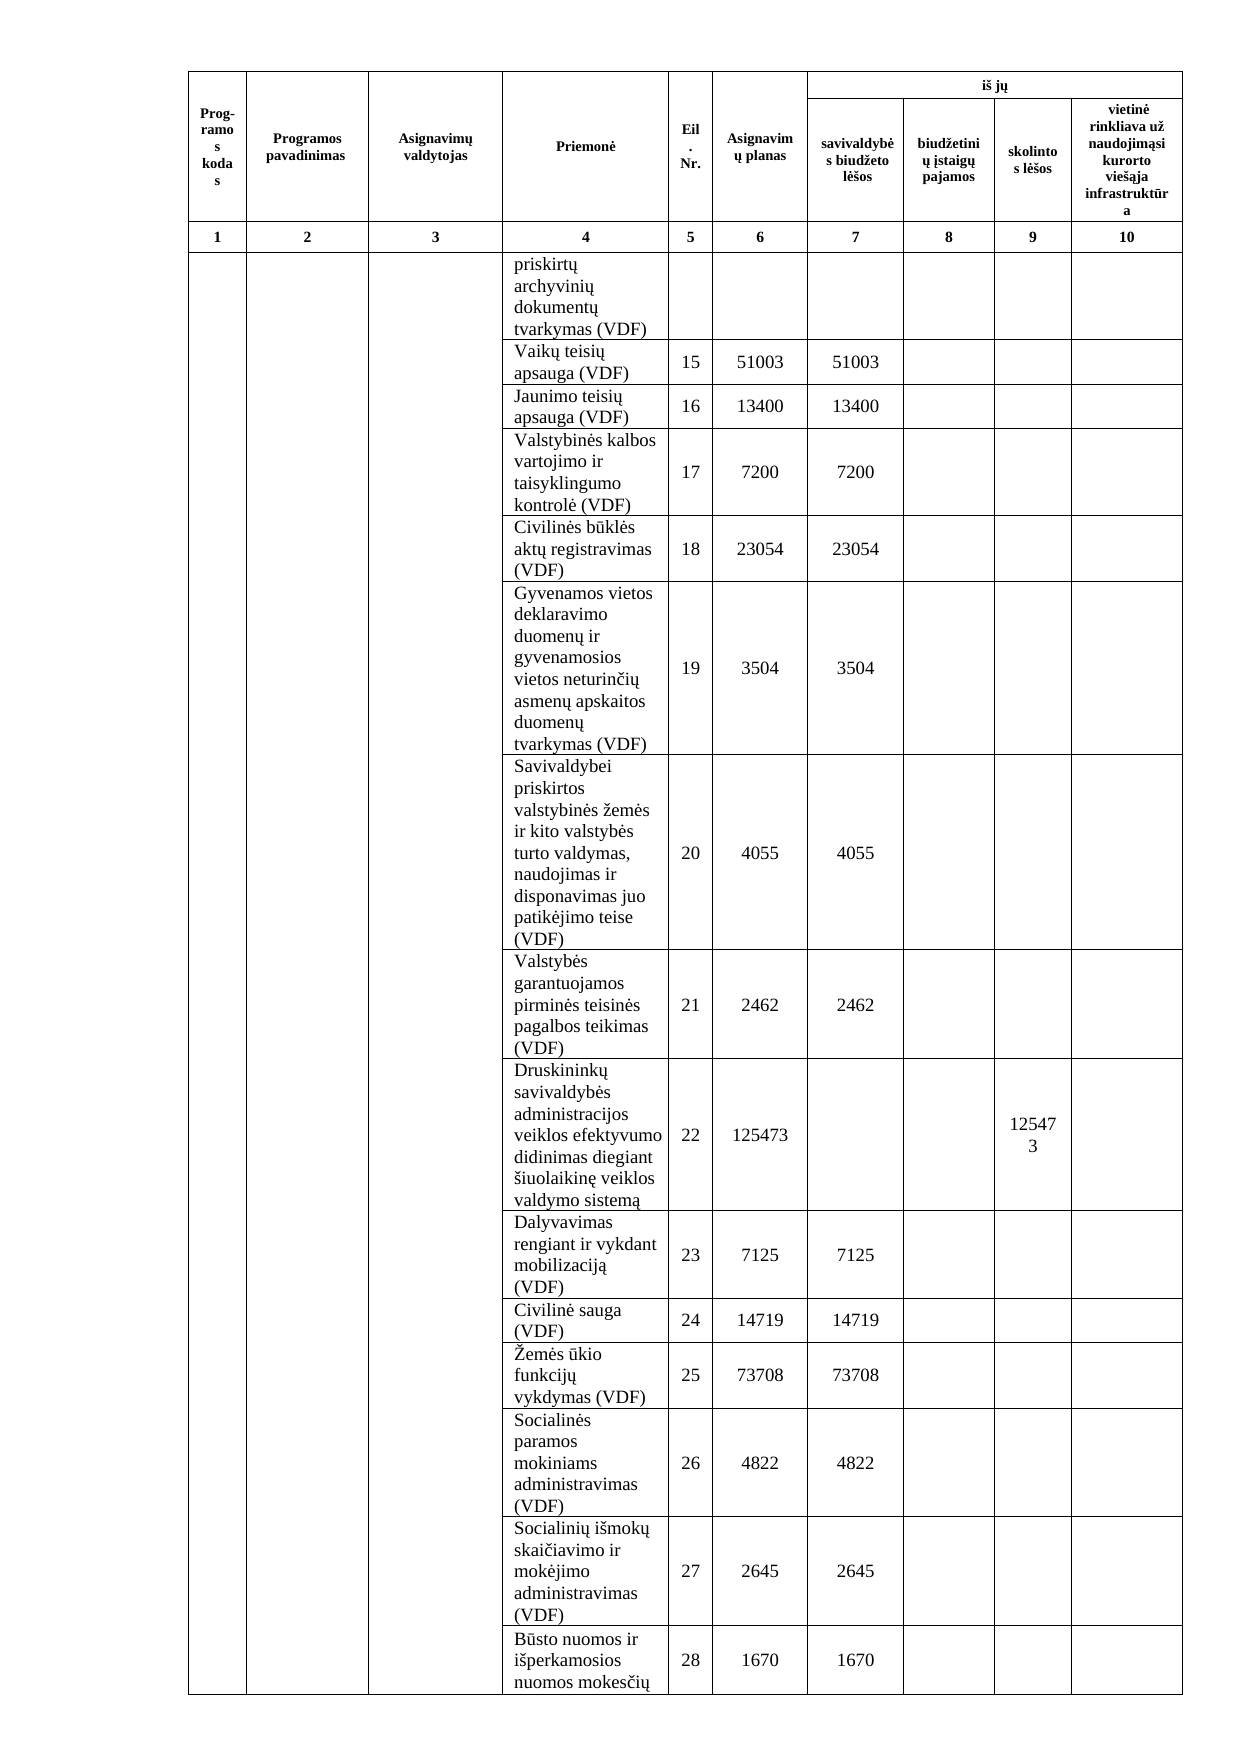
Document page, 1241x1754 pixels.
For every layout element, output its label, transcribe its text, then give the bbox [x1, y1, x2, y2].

table_cell 10 [1072, 222, 1182, 252]
table_cell Jaunimo teisių apsauga (VDF) [503, 385, 668, 428]
table_cell Socialinės paramos mokiniams administravimas (VDF) [503, 1409, 668, 1516]
table_header Prog-ramos kodas [189, 72, 246, 221]
table_cell [1072, 582, 1182, 754]
table_cell 5 [669, 222, 712, 252]
table_cell [1072, 253, 1182, 339]
table_cell [995, 1517, 1071, 1625]
table_cell 7200 [808, 429, 903, 515]
table_cell 7 [808, 222, 903, 252]
table_cell [904, 1626, 994, 1694]
table_cell [904, 1343, 994, 1407]
table_cell 28 [669, 1626, 712, 1694]
table_cell 3504 [713, 582, 807, 754]
table_cell 18 [669, 516, 712, 581]
table_cell Vaikų teisių apsauga (VDF) [503, 340, 668, 383]
table_cell 73708 [808, 1343, 903, 1407]
table_cell [1072, 1211, 1182, 1297]
table_cell 26 [669, 1409, 712, 1516]
table_cell savivaldybės biudžeto lėšos [808, 99, 903, 221]
table_cell [995, 582, 1071, 754]
table_cell [1072, 950, 1182, 1058]
table_cell [904, 429, 994, 515]
table_header Priemonė [503, 72, 668, 221]
table_cell [995, 1343, 1071, 1407]
table_cell [1072, 1409, 1182, 1516]
table_cell [995, 429, 1071, 515]
table_cell [995, 1626, 1071, 1694]
table_cell [995, 253, 1071, 339]
table_cell [904, 385, 994, 428]
table_cell 8 [904, 222, 994, 252]
table_cell [1072, 1517, 1182, 1625]
table_cell vietinė rinkliava už naudojimąsi kurorto viešąja infrastruktūra [1072, 99, 1182, 221]
table_cell 2462 [808, 950, 903, 1058]
table_cell [1072, 1343, 1182, 1407]
table_cell [1072, 385, 1182, 428]
table_cell Druskininkų savivaldybės administracijos veiklos efektyvumo didinimas diegiant šiuolaikinę veiklos valdymo sistemą [503, 1059, 668, 1210]
table_cell 125473 [713, 1059, 807, 1210]
table_header Eil. Nr. [669, 72, 712, 221]
table_cell [995, 755, 1071, 949]
table_cell [904, 1409, 994, 1516]
table_cell 1670 [713, 1626, 807, 1694]
table_cell [669, 253, 712, 339]
table_header Asignavimų planas [713, 72, 807, 221]
table_cell [995, 1299, 1071, 1342]
table_cell 7125 [808, 1211, 903, 1297]
table_cell 9 [995, 222, 1071, 252]
table_cell Gyvenamos vietos deklaravimo duomenų ir gyvenamosios vietos neturinčių asmenų apskaitos duomenų tvarkymas (VDF) [503, 582, 668, 754]
table_cell [904, 1059, 994, 1210]
table_cell 14719 [808, 1299, 903, 1342]
table_cell 22 [669, 1059, 712, 1210]
table_cell 23054 [808, 516, 903, 581]
table_cell [904, 950, 994, 1058]
table_cell [995, 1211, 1071, 1297]
table_cell 23054 [713, 516, 807, 581]
table_cell 73708 [713, 1343, 807, 1407]
table_cell 7125 [713, 1211, 807, 1297]
table_cell [995, 340, 1071, 383]
table_cell 17 [669, 429, 712, 515]
table_cell [904, 1517, 994, 1625]
table_cell [808, 253, 903, 339]
table_cell Valstybinės kalbos vartojimo ir taisyklingumo kontrolė (VDF) [503, 429, 668, 515]
table_cell [904, 755, 994, 949]
table_cell Civilinė sauga (VDF) [503, 1299, 668, 1342]
table_cell 27 [669, 1517, 712, 1625]
table_cell [904, 1211, 994, 1297]
table_cell 1 [189, 222, 246, 252]
table_cell [904, 253, 994, 339]
table_cell Dalyvavimas rengiant ir vykdant mobilizaciją (VDF) [503, 1211, 668, 1297]
table_cell [369, 253, 502, 1694]
table_cell 15 [669, 340, 712, 383]
table_cell [1072, 340, 1182, 383]
table_cell 13400 [808, 385, 903, 428]
table_cell 51003 [713, 340, 807, 383]
table_header Programos pavadinimas [247, 72, 368, 221]
table_cell Civilinės būklės aktų registravimas (VDF) [503, 516, 668, 581]
table_cell 16 [669, 385, 712, 428]
table_cell 4055 [713, 755, 807, 949]
table_cell 23 [669, 1211, 712, 1297]
table_cell 2645 [713, 1517, 807, 1625]
table_header iš jų [808, 72, 1182, 97]
table_cell [995, 385, 1071, 428]
table_cell [247, 253, 368, 1694]
table_cell 2 [247, 222, 368, 252]
table_cell 6 [713, 222, 807, 252]
table_cell [808, 1059, 903, 1210]
table_cell Žemės ūkio funkcijų vykdymas (VDF) [503, 1343, 668, 1407]
table_cell 3504 [808, 582, 903, 754]
table_cell Savivaldybei priskirtos valstybinės žemės ir kito valstybės turto valdymas, naudojimas ir disponavimas juo patikėjimo teise (VDF) [503, 755, 668, 949]
table_cell Būsto nuomos ir išperkamosios nuomos mokesčių [503, 1626, 668, 1694]
table_cell [1072, 429, 1182, 515]
table_cell [189, 253, 246, 1694]
table_cell [995, 516, 1071, 581]
table_cell 4822 [808, 1409, 903, 1516]
table_cell [904, 582, 994, 754]
table_cell 3 [369, 222, 502, 252]
table_cell 2462 [713, 950, 807, 1058]
table_cell [1072, 755, 1182, 949]
table_cell [904, 340, 994, 383]
table_cell 4 [503, 222, 668, 252]
table_cell [995, 1409, 1071, 1516]
table_cell [1072, 1626, 1182, 1694]
table_cell [1072, 516, 1182, 581]
table_header Asignavimų valdytojas [369, 72, 502, 221]
table_cell 51003 [808, 340, 903, 383]
table_cell priskirtų archyvinių dokumentų tvarkymas (VDF) [503, 253, 668, 339]
table_cell [713, 253, 807, 339]
table_cell skolintos lėšos [995, 99, 1071, 221]
table_cell 125473 [995, 1059, 1071, 1210]
table_cell 14719 [713, 1299, 807, 1342]
table_cell biudžetinių įstaigų pajamos [904, 99, 994, 221]
table_cell [1072, 1059, 1182, 1210]
table_cell 24 [669, 1299, 712, 1342]
table_cell [904, 516, 994, 581]
table_cell [904, 1299, 994, 1342]
table_cell [1072, 1299, 1182, 1342]
table_cell 21 [669, 950, 712, 1058]
table_cell 1670 [808, 1626, 903, 1694]
table_cell Valstybės garantuojamos pirminės teisinės pagalbos teikimas (VDF) [503, 950, 668, 1058]
table_cell Socialinių išmokų skaičiavimo ir mokėjimo administravimas (VDF) [503, 1517, 668, 1625]
table_cell 25 [669, 1343, 712, 1407]
table_cell 4055 [808, 755, 903, 949]
table_cell 2645 [808, 1517, 903, 1625]
table_cell 19 [669, 582, 712, 754]
table_cell [995, 950, 1071, 1058]
table_cell 7200 [713, 429, 807, 515]
table_cell 20 [669, 755, 712, 949]
table_cell 4822 [713, 1409, 807, 1516]
table_cell 13400 [713, 385, 807, 428]
